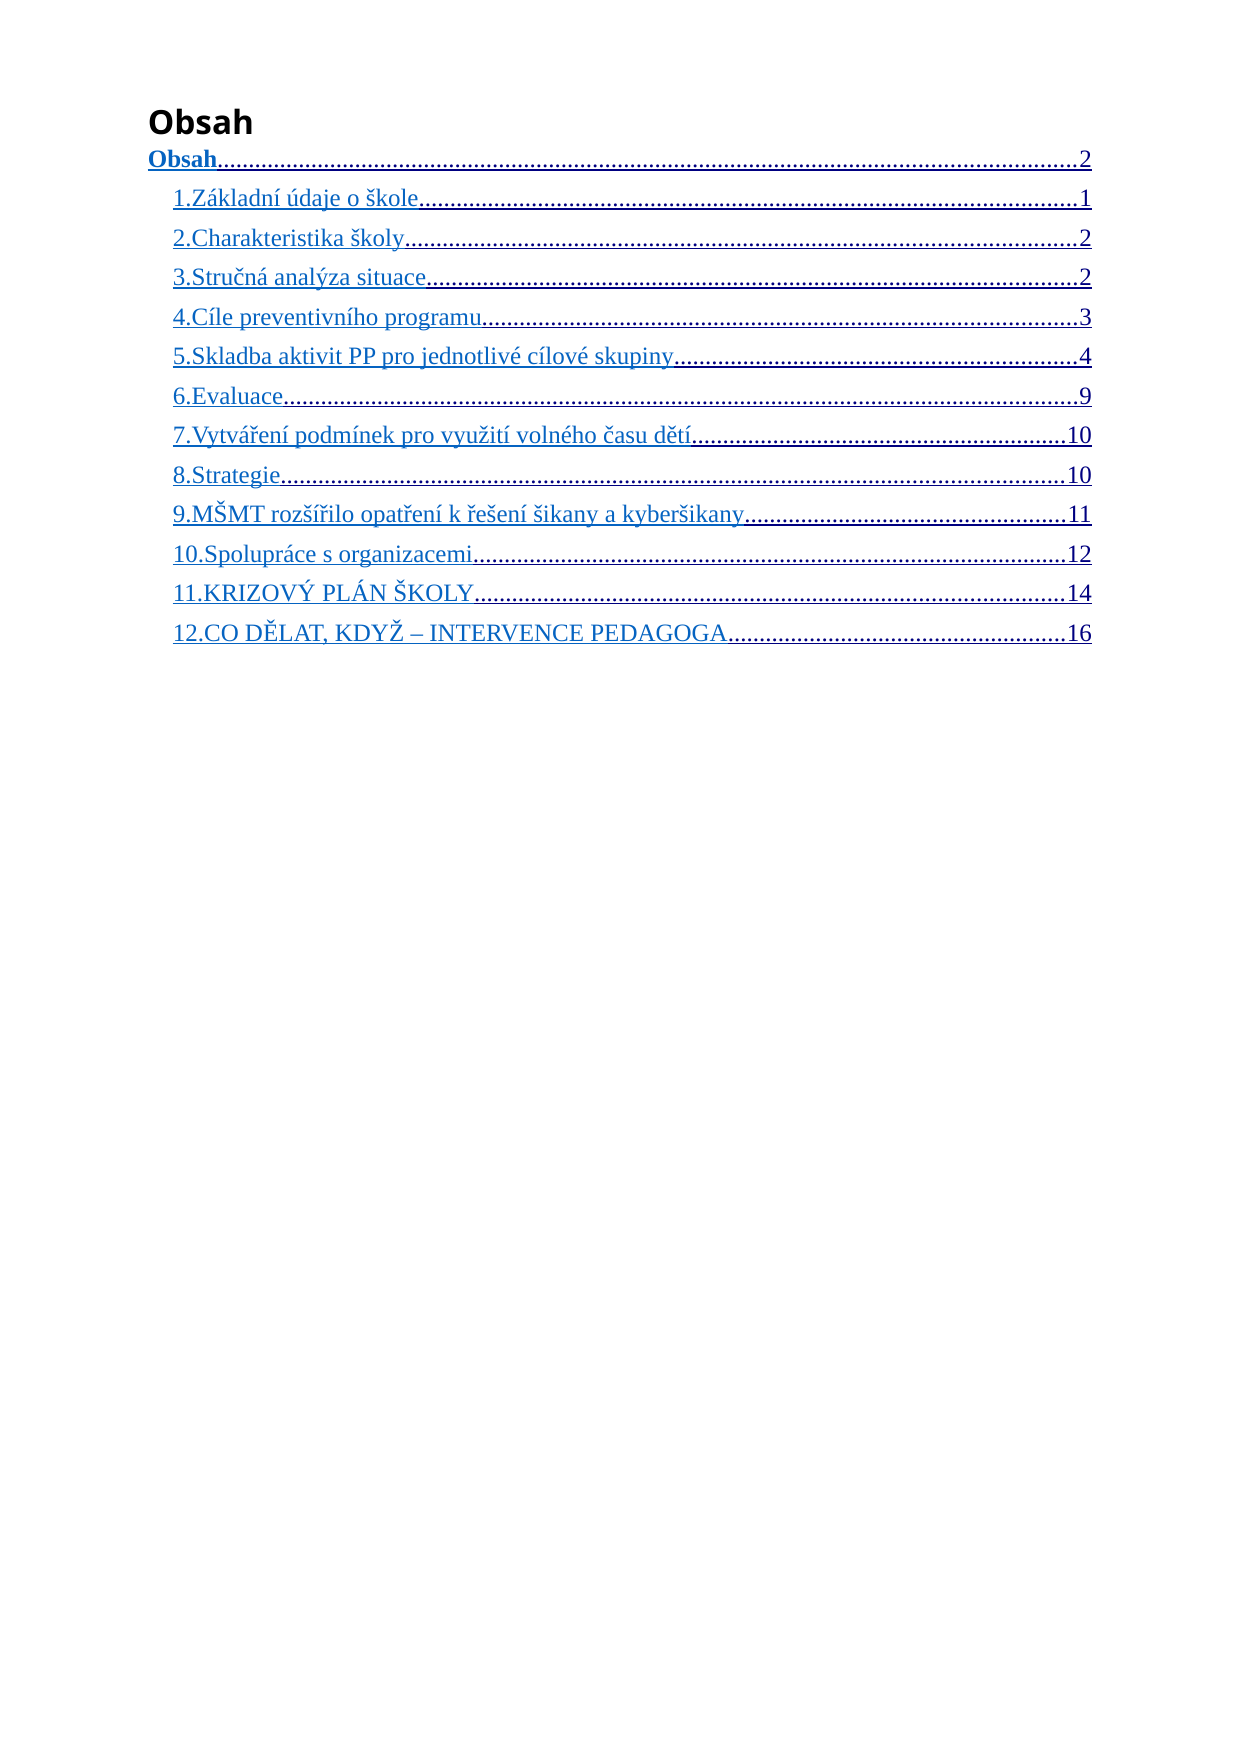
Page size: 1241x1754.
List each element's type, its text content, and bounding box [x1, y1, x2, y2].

text 8. Strategie 10 [173, 460, 1093, 489]
text 5. Skladba aktivit PP pro jednotlivé cílové skupiny 4 [173, 341, 1093, 370]
text 10. Spolupráce s organizacemi 12 [173, 539, 1093, 568]
text 1. Základní údaje o škole 1 [173, 183, 1093, 212]
text 3. Stručná analýza situace 2 [173, 262, 1093, 291]
text 6. Evaluace 9 [173, 381, 1093, 410]
text 7. Vytváření podmínek pro využití volného času dětí 10 [173, 420, 1093, 449]
text 11. KRIZOVÝ PLÁN ŠKOLY 14 [173, 578, 1093, 607]
text 12. CO DĚLAT, KDYŽ – INTERVENCE PEDAGOGA 16 [173, 618, 1093, 647]
text Obsah 2 [148, 144, 1093, 173]
text Obsah [148, 99, 1093, 144]
text 9. MŠMT rozšířilo opatření k řešení šikany a kyberšikany 11 [173, 499, 1093, 528]
text 2. Charakteristika školy 2 [173, 223, 1093, 252]
text 4. Cíle preventivního programu 3 [173, 302, 1093, 331]
